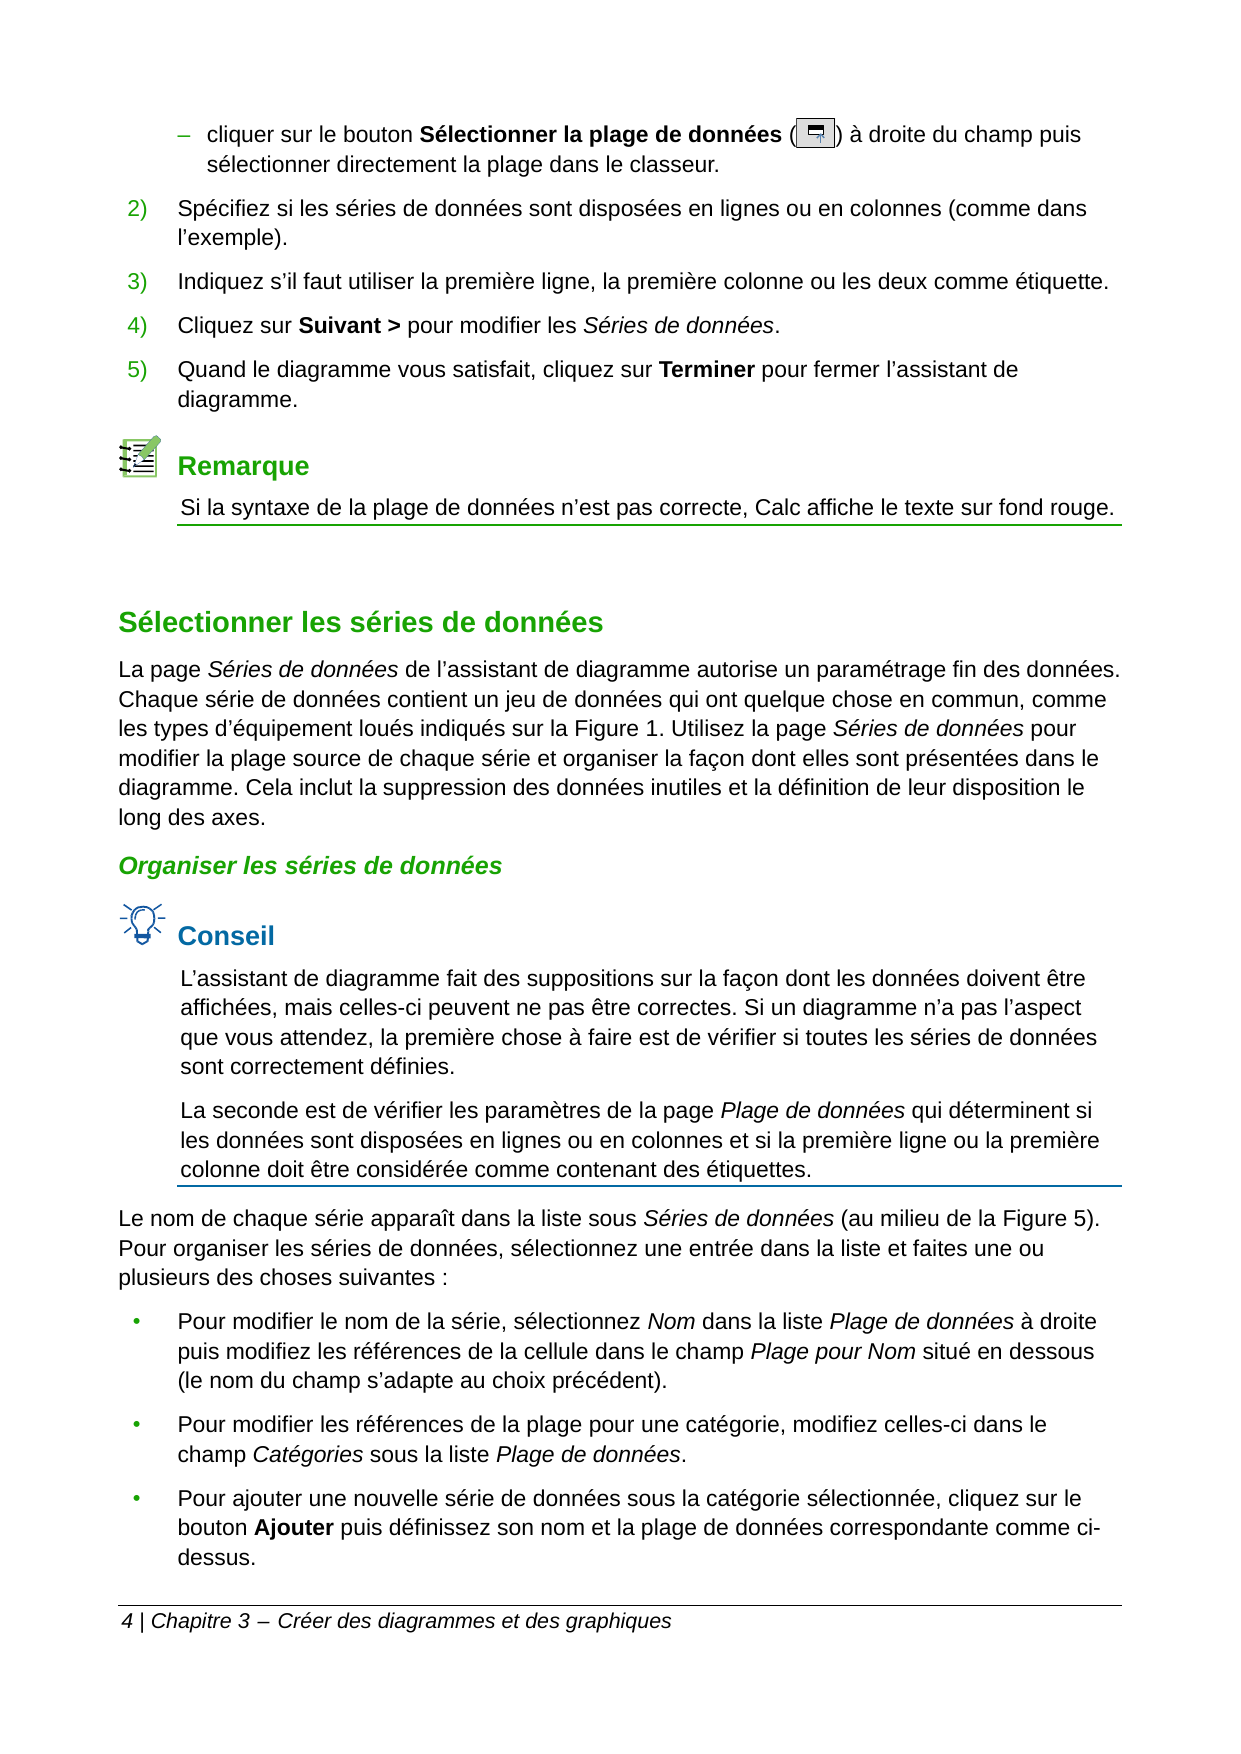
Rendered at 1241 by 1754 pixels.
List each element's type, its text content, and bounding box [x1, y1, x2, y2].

list Pour modifier les références de la plage pour une catégorie, modifiez celles-ci dans le champ Catégories sous la liste Plage de données. [133, 1408, 1122, 1467]
text La page Séries de données de l’assistant de diagramme autorise un paramétrage fin des données. Chaque série de données contient un jeu de données qui ont quelque chose en commun, comme les types d’équipement loués indiqués sur la Figure 1. Utilisez la page Séries de données pour modifier la plage source de chaque série et organiser la façon dont elles sont présentées dans le diagramme. Cela inclut la suppression des données inutiles et la définition de leur disposition le long des axes. [118, 653, 1122, 830]
list Pour modifier le nom de la série, sélectionnez Nom dans la liste Plage de données à droite puis modifiez les références de la cellule dans le champ Plage pour Nom situé en dessous (le nom du champ s’adapte au choix précédent). [133, 1305, 1122, 1393]
list Quand le diagramme vous satisfait, cliquez sur Terminer pour fermer l’assistant de diagramme. [148, 353, 1122, 412]
subtitle Sélectionner les séries de données [118, 605, 1122, 639]
text La seconde est de vérifier les paramètres de la page Plage de données qui déterminent si les données sont disposées en lignes ou en colonnes et si la première ligne ou la première colonne doit être considérée comme contenant des étiquettes. [177, 1091, 1122, 1185]
text Si la syntaxe de la plage de données n’est pas correcte, Calc affiche le texte sur fond rouge. [177, 488, 1122, 524]
text Le nom de chaque série apparaît dans la liste sous Séries de données (au milieu de la Figure 5). Pour organiser les séries de données, sélectionnez une entrée dans la liste et faites une ou plusieurs des choses suivantes : [118, 1202, 1122, 1290]
text L’assistant de diagramme fait des suppositions sur la façon dont les données doivent être affichées, mais celles-ci peuvent ne pas être correctes. Si un diagramme n’a pas l’aspect que vous attendez, la première chose à faire est de vérifier si toutes les séries de données sont correctement définies. [177, 958, 1122, 1079]
list Pour ajouter une nouvelle série de données sous la catégorie sélectionnée, cliquez sur le bouton Ajouter puis définissez son nom et la plage de données correspondante comme ci-dessus. [133, 1482, 1122, 1570]
list Cliquez sur Suivant > pour modifier les Séries de données. [148, 309, 1122, 339]
list Conseil [118, 902, 1122, 951]
list Indiquez s’il faut utiliser la première ligne, la première colonne ou les deux comme étiquette. [148, 265, 1122, 295]
list cliquer sur le bouton Sélectionner la plage de données () à droite du champ puis sélectionner directement la plage dans le classeur. [177, 118, 1122, 177]
list Remarque [118, 434, 1122, 481]
subtitle Organiser les séries de données [118, 851, 1122, 880]
list Spécifiez si les séries de données sont disposées en lignes ou en colonnes (comme dans l’exemple). [148, 192, 1122, 251]
